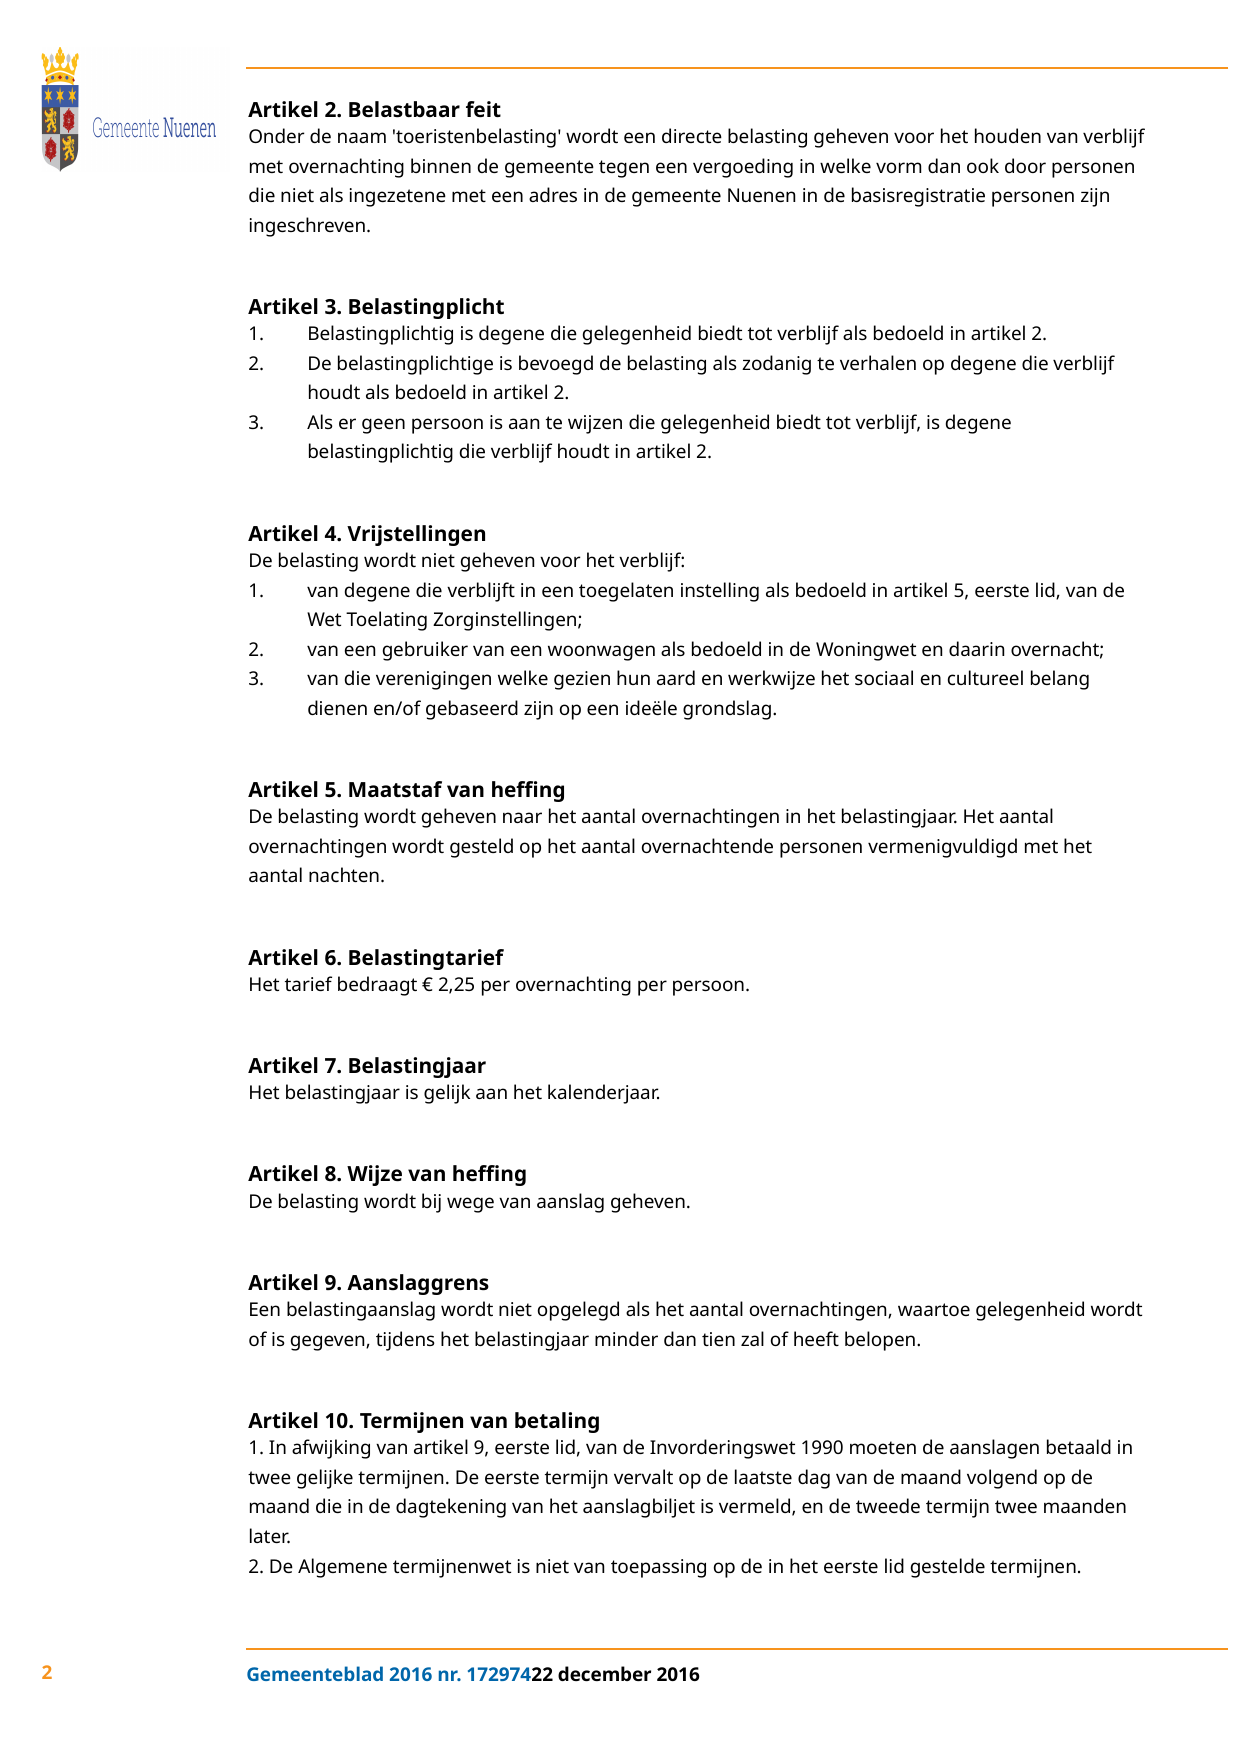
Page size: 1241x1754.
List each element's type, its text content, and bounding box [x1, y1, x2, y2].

list Als er geen persoon is aan te wijzen die gelegenheid biedt tot verblijf, is degene belastingplichtig die verblijf houdt in artikel 2. [248, 409, 1152, 464]
list De belastingplichtige is bevoegd de belasting als zodanig te verhalen op degene die verblijf houdt als bedoeld in artikel 2. [248, 350, 1152, 405]
text Artikel 10. Termijnen van betaling [248, 1406, 1152, 1434]
text Artikel 2. Belastbaar feit [248, 95, 1152, 123]
text Een belastingaanslag wordt niet opgelegd als het aantal overnachtingen, waartoe gelegenheid wordt of is gegeven, tijdens het belastingjaar minder dan tien zal of heeft belopen. [248, 1296, 1152, 1352]
text Artikel 7. Belastingjaar [248, 1051, 1152, 1079]
text 1. In afwijking van artikel 9, eerste lid, van de Invorderingswet 1990 moeten de aanslagen betaald in twee gelijke termijnen. De eerste termijn vervalt op de laatste dag van de maand volgend op de maand die in de dagtekening van het aanslagbiljet is vermeld, en de tweede termijn twee maanden later. [248, 1434, 1152, 1549]
text Het tarief bedraagt € 2,25 per overnachting per persoon. [248, 971, 1152, 997]
list van die verenigingen welke gezien hun aard en werkwijze het sociaal en cultureel belang dienen en/of gebaseerd zijn op een ideële grondslag. [248, 666, 1152, 721]
text Artikel 4. Vrijstellingen [248, 519, 1152, 547]
list van degene die verblijft in een toegelaten instelling als bedoeld in artikel 5, eerste lid, van de Wet Toelating Zorginstellingen; [248, 577, 1152, 632]
text Artikel 6. Belastingtarief [248, 943, 1152, 971]
text Artikel 9. Aanslaggrens [248, 1268, 1152, 1296]
picture [41, 47, 231, 172]
text Het belastingjaar is gelijk aan het kalenderjaar. [248, 1079, 1152, 1105]
text De belasting wordt bij wege van aanslag geheven. [248, 1188, 1152, 1214]
text Artikel 8. Wijze van heffing [248, 1159, 1152, 1188]
list van een gebruiker van een woonwagen als bedoeld in de Woningwet en daarin overnacht; [248, 636, 1152, 662]
text De belasting wordt niet geheven voor het verblijf: [248, 547, 1152, 573]
text Onder de naam 'toeristenbelasting' wordt een directe belasting geheven voor het houden van verblijf met overnachting binnen de gemeente tegen een vergoeding in welke vorm dan ook door personen die niet als ingezetene met een adres in de gemeente Nuenen in de basisregistratie personen zijn ingeschreven. [248, 123, 1152, 238]
text De belasting wordt geheven naar het aantal overnachtingen in het belastingjaar. Het aantal overnachtingen wordt gesteld op het aantal overnachtende personen vermenigvuldigd met het aantal nachten. [248, 803, 1152, 888]
list Belastingplichtig is degene die gelegenheid biedt tot verblijf als bedoeld in artikel 2. [248, 320, 1152, 346]
text 2. De Algemene termijnenwet is niet van toepassing op de in het eerste lid gestelde termijnen. [248, 1553, 1152, 1578]
text Artikel 5. Maatstaf van heffing [248, 775, 1152, 803]
text Artikel 3. Belastingplicht [248, 292, 1152, 320]
